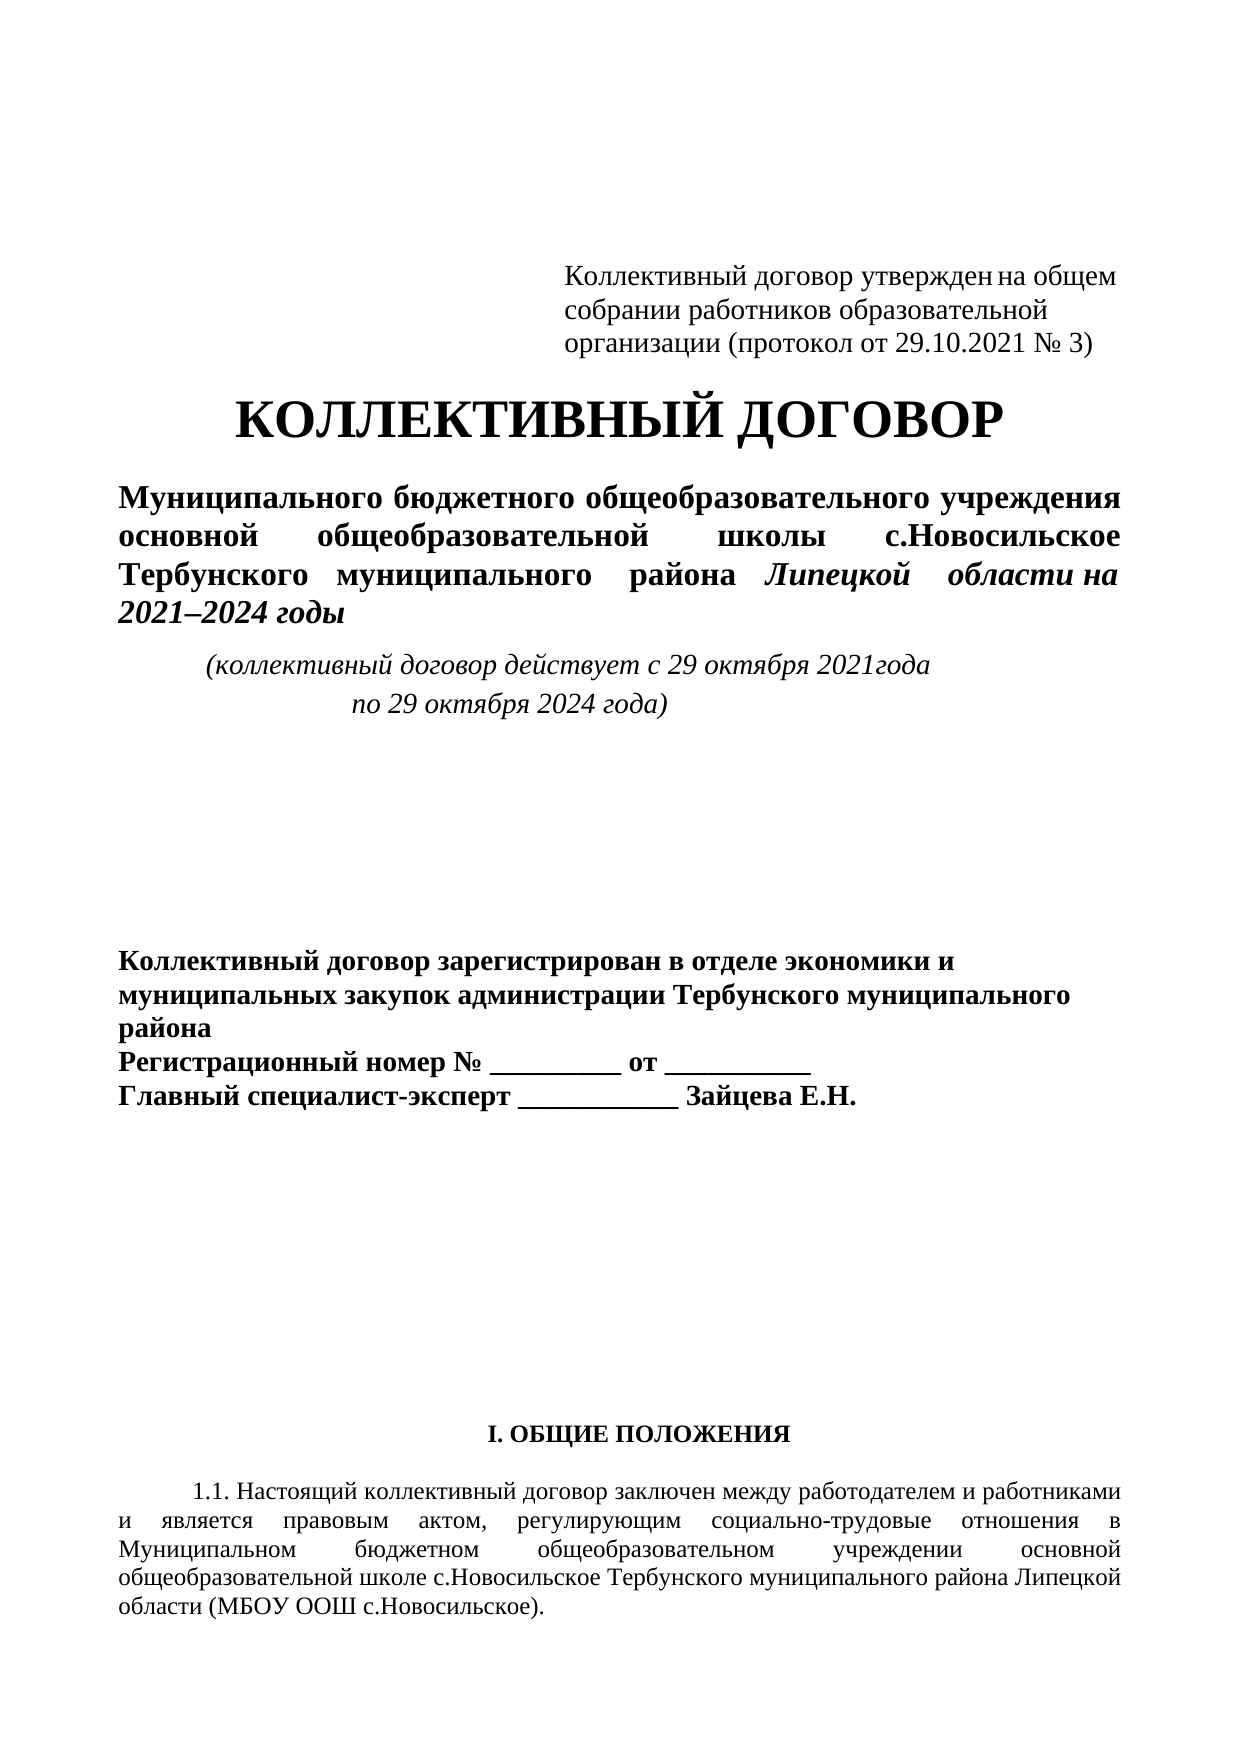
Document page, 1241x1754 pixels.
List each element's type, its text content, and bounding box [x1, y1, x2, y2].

text Муниципального бюджетного общеобразовательного учреждения основной общеобразовательной школы с.Новосильское Тербунского муниципального района Липецкой области на 2021–2024 годы [118, 477, 1122, 631]
text КОЛЛЕКТИВНЫЙ ДОГОВОР [118, 387, 1122, 449]
text Коллективный договор утвержден на общем собрании работников образовательной организации (протокол от 29.10.2021 № 3) [564, 258, 1122, 359]
text Коллективный договор зарегистрирован в отделе экономики и муниципальных закупок администрации Тербунского муниципального района [118, 943, 1122, 1044]
text по 29 октября 2024 года) [118, 686, 1122, 719]
text Главный специалист-эксперт ___________ Зайцева Е.Н. [118, 1078, 1122, 1111]
text 1.1. Настоящий коллективный договор заключен между работодателем и работниками и является правовым актом, регулирующим социально-трудовые отношения в Муниципальном бюджетном общеобразовательном учреждении основной общеобразовательной школе с.Новосильское Тербунского муниципального района Липецкой области (МБОУ ООШ с.Новосильское). [118, 1476, 1122, 1620]
text (коллективный договор действует с 29 октября 2021года [118, 647, 1122, 681]
text I. ОБЩИЕ ПОЛОЖЕНИЯ [156, 1419, 1122, 1448]
text Регистрационный номер № _________ от __________ [118, 1044, 1122, 1078]
